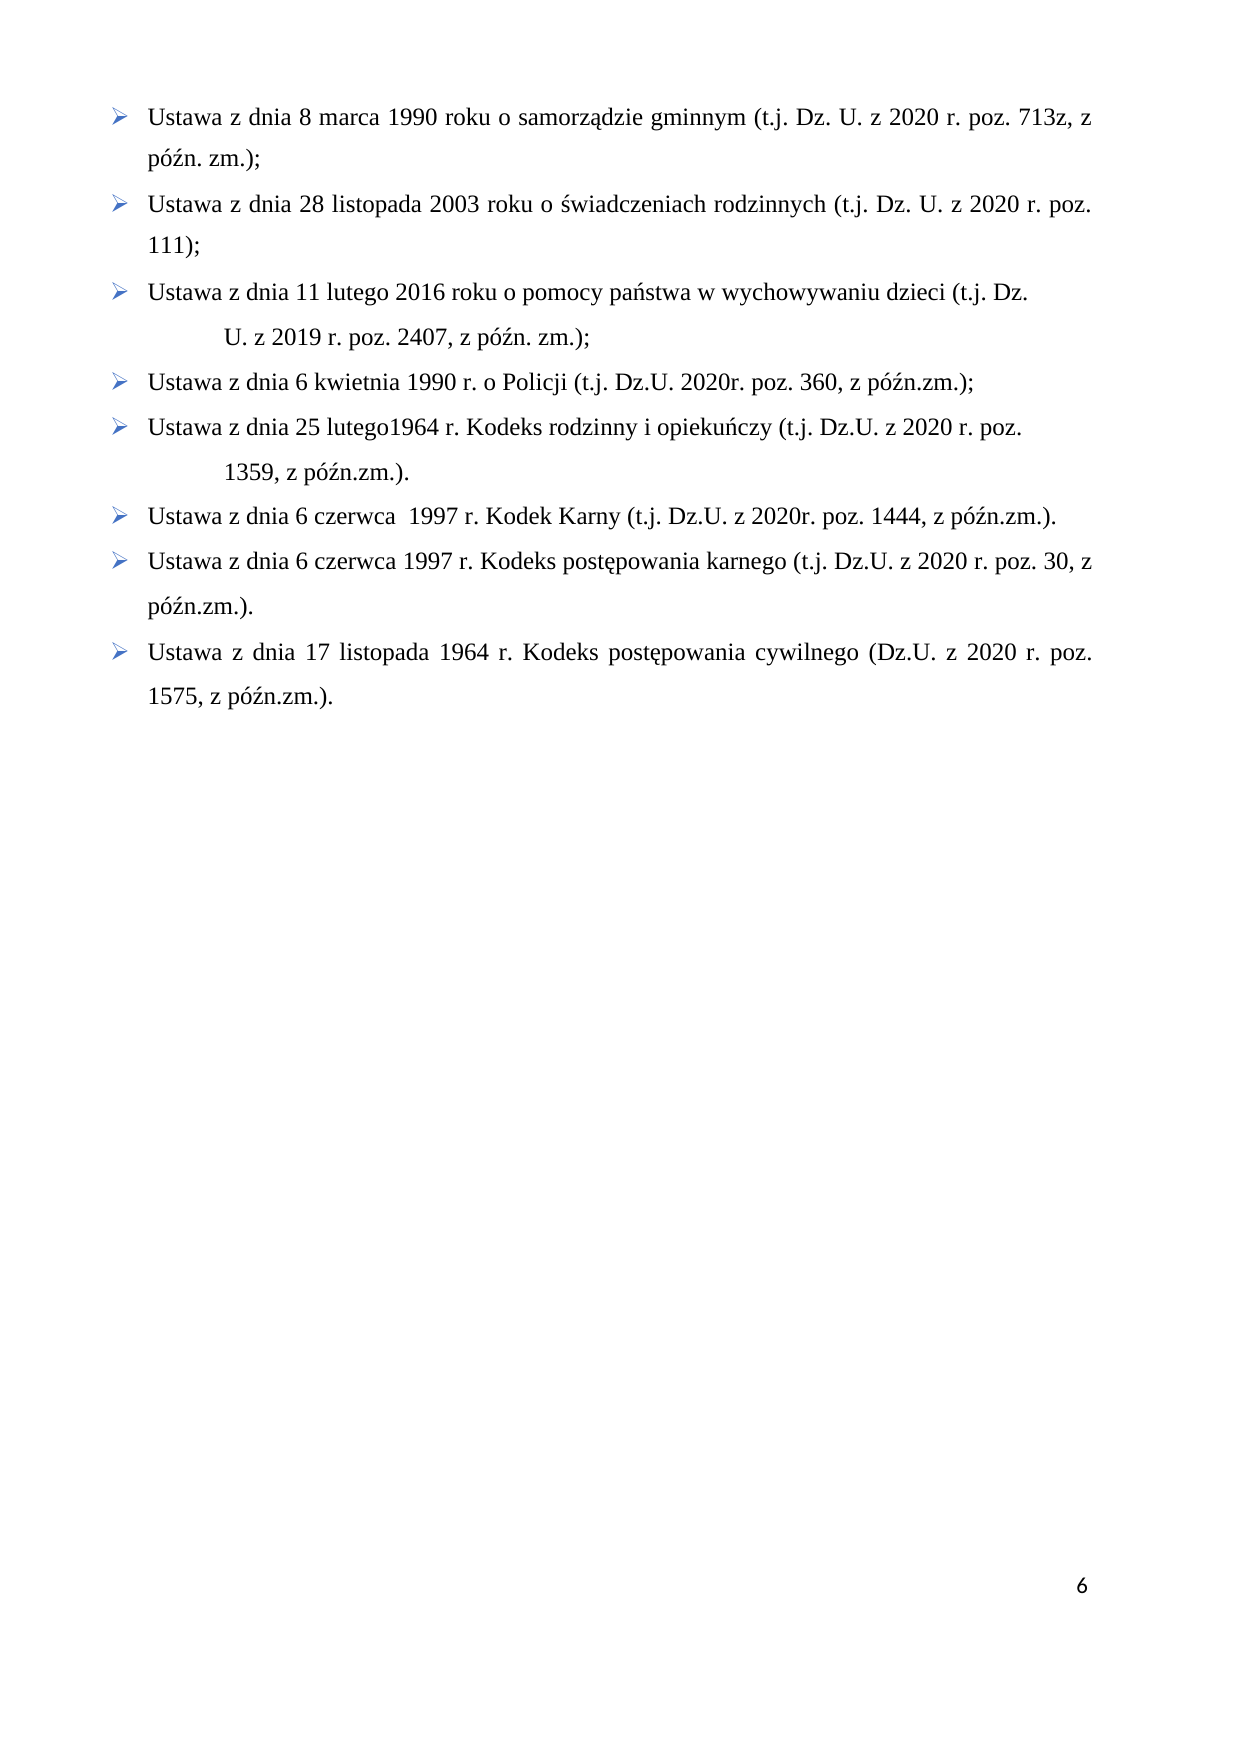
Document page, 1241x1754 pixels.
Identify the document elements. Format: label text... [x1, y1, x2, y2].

text U. z 2019 r. poz. 2407, z późn. zm.); [223, 322, 1093, 351]
list Ustawa z dnia 6 czerwca 1997 r. Kodek Karny (t.j. Dz.U. z 2020r. poz. 1444, z późn.zm.). [110, 501, 1093, 530]
list Ustawa z dnia 11 lutego 2016 roku o pomocy państwa w wychowywaniu dzieci (t.j. Dz. [110, 277, 1093, 306]
list Ustawa z dnia 25 lutego1964 r. Kodeks rodzinny i opiekuńczy (t.j. Dz.U. z 2020 r. poz. [110, 412, 1093, 440]
list Ustawa z dnia 6 czerwca 1997 r. Kodeks postępowania karnego (t.j. Dz.U. z 2020 r. poz. 30, z późn.zm.). [110, 546, 1093, 619]
list Ustawa z dnia 28 listopada 2003 roku o świadczeniach rodzinnych (t.j. Dz. U. z 2020 r. poz. 111); [110, 189, 1093, 259]
list Ustawa z dnia 6 kwietnia 1990 r. o Policji (t.j. Dz.U. 2020r. poz. 360, z późn.zm.); [110, 367, 1093, 396]
text 1359, z późn.zm.). [223, 457, 1093, 485]
list Ustawa z dnia 17 listopada 1964 r. Kodeks postępowania cywilnego (Dz.U. z 2020 r. poz. 1575, z późn.zm.). [110, 637, 1093, 710]
list Ustawa z dnia 8 marca 1990 roku o samorządzie gminnym (t.j. Dz. U. z 2020 r. poz. 713z, z późn. zm.); [110, 102, 1093, 172]
